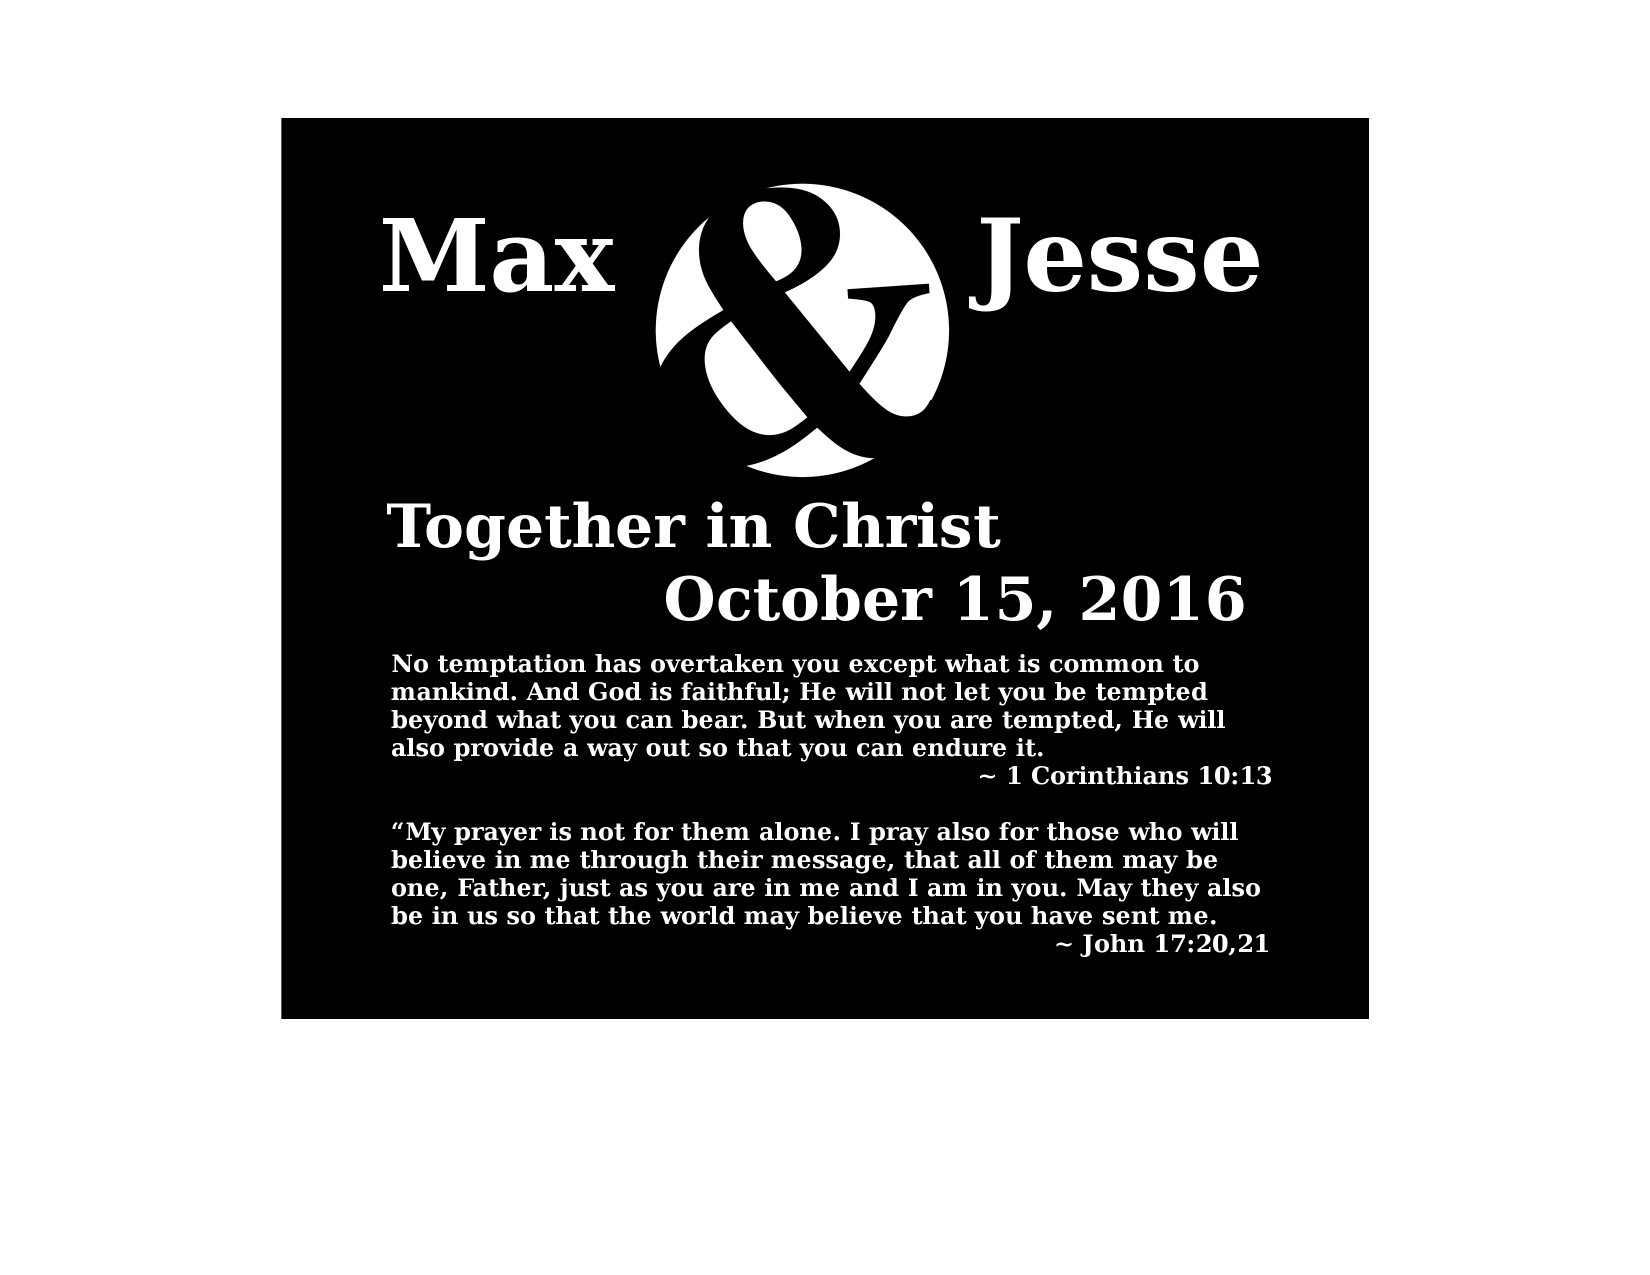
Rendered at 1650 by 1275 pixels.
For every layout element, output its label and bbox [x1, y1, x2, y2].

picture [281, 118, 1369, 1019]
